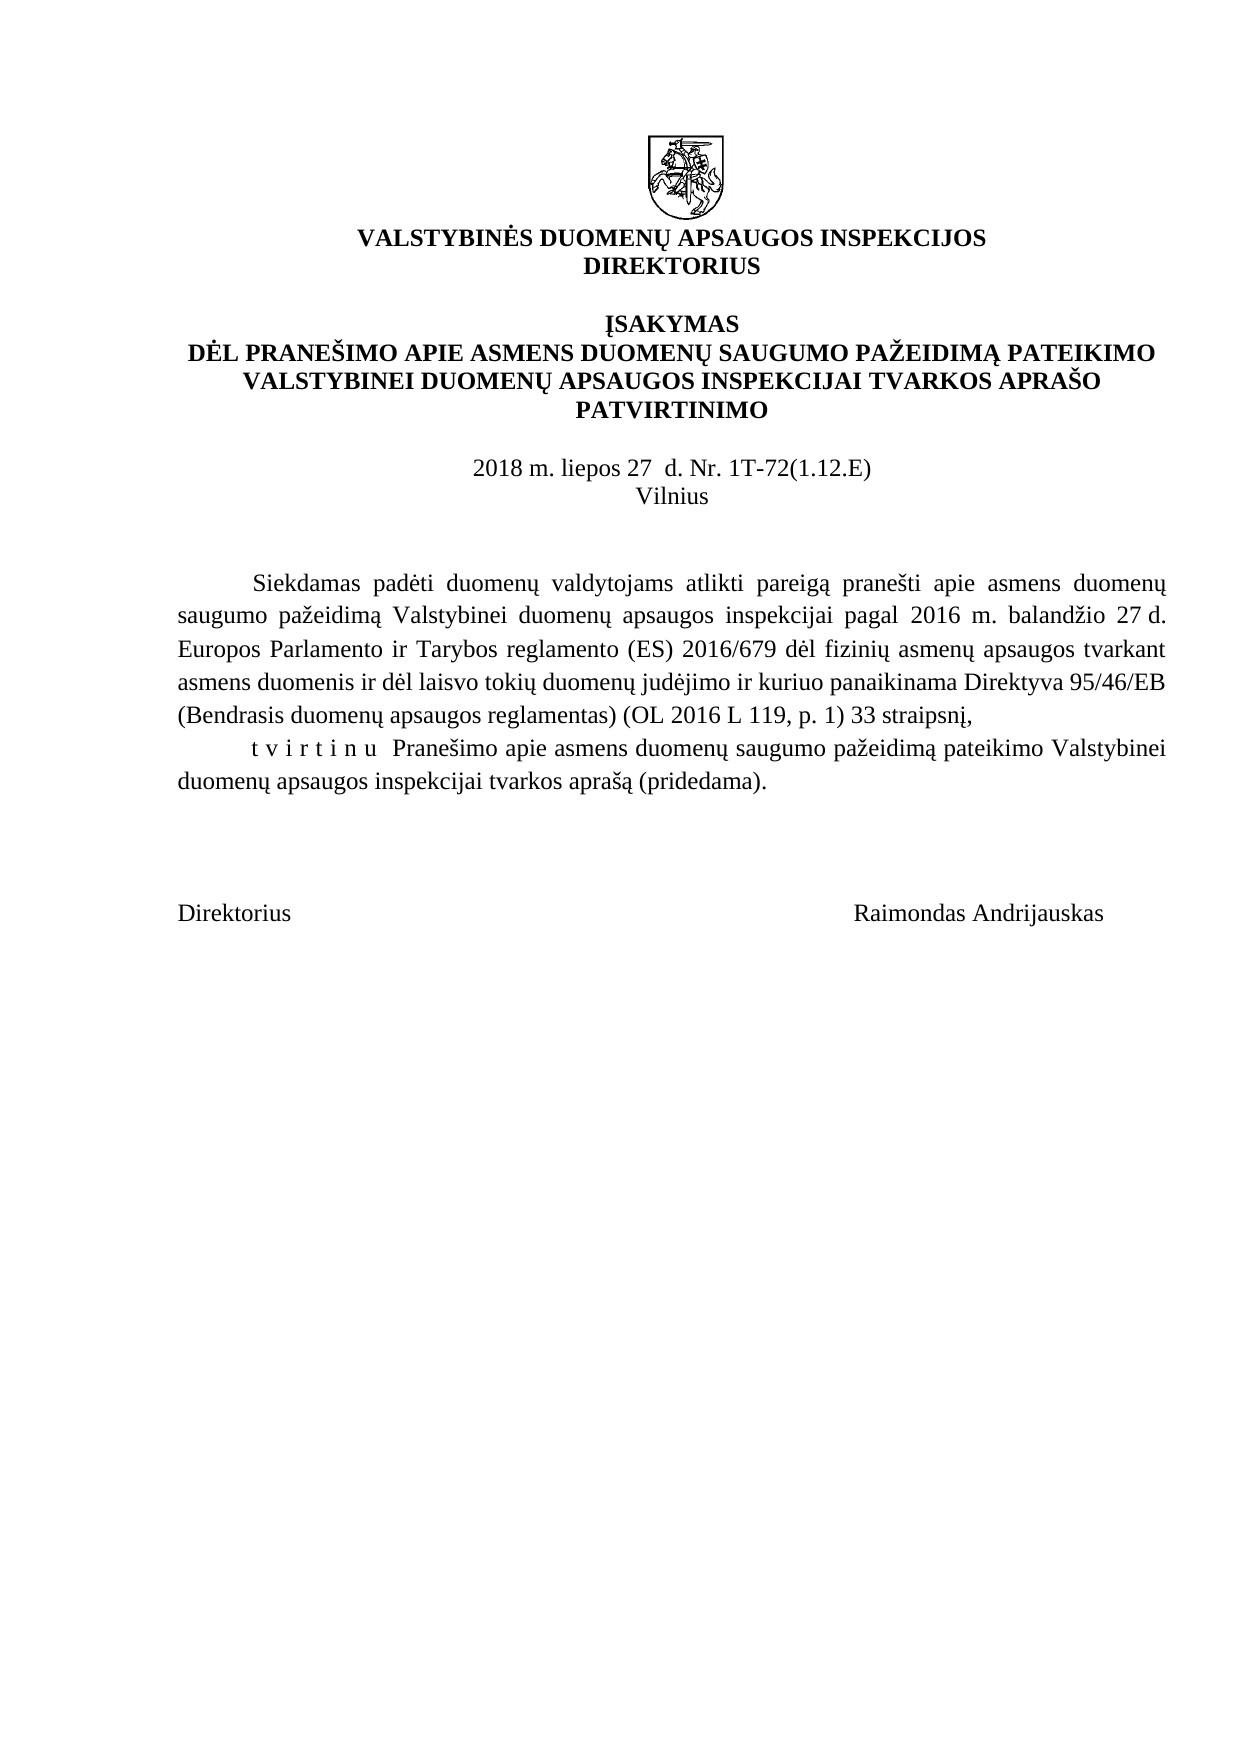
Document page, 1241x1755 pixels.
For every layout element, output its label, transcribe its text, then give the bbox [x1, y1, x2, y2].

text DIREKTORIUS [177, 251, 1167, 280]
text  [177, 118, 1167, 223]
text VALSTYBINĖS DUOMENŲ APSAUGOS INSPEKCIJOS [177, 223, 1167, 251]
text PATVIRTINIMO [177, 395, 1167, 424]
text Vilnius [177, 481, 1167, 510]
text DĖL PRANEŠIMO APIE ASMENS DUOMENŲ SAUGUMO PAŽEIDIMĄ PATEIKIMO VALSTYBINEI DUOMENŲ APSAUGOS INSPEKCIJAI TVARKOS APRAŠo [177, 338, 1167, 395]
text 2018 m. liepos 27 d. Nr. 1T-72(1.12.E) [177, 453, 1167, 481]
text t v i r t i n u Pranešimo apie asmens duomenų saugumo pažeidimą pateikimo Valstybinei duomenų apsaugos inspekcijai tvarkos aprašą (pridedama). [177, 733, 1167, 794]
text ĮSAKYMAS [177, 309, 1167, 338]
text Direktorius Raimondas Andrijauskas [177, 898, 1167, 927]
text Siekdamas padėti duomenų valdytojams atlikti pareigą pranešti apie asmens duomenų saugumo pažeidimą Valstybinei duomenų apsaugos inspekcijai pagal 2016 m. balandžio 27 d. Europos Parlamento ir Tarybos reglamento (ES) 2016/679 dėl fizinių asmenų apsaugos tvarkant asmens duomenis ir dėl laisvo tokių duomenų judėjimo ir kuriuo panaikinama Direktyva 95/46/EB (Bendrasis duomenų apsaugos reglamentas) (OL 2016 L 119, p. 1) 33 straipsnį, [177, 568, 1167, 728]
